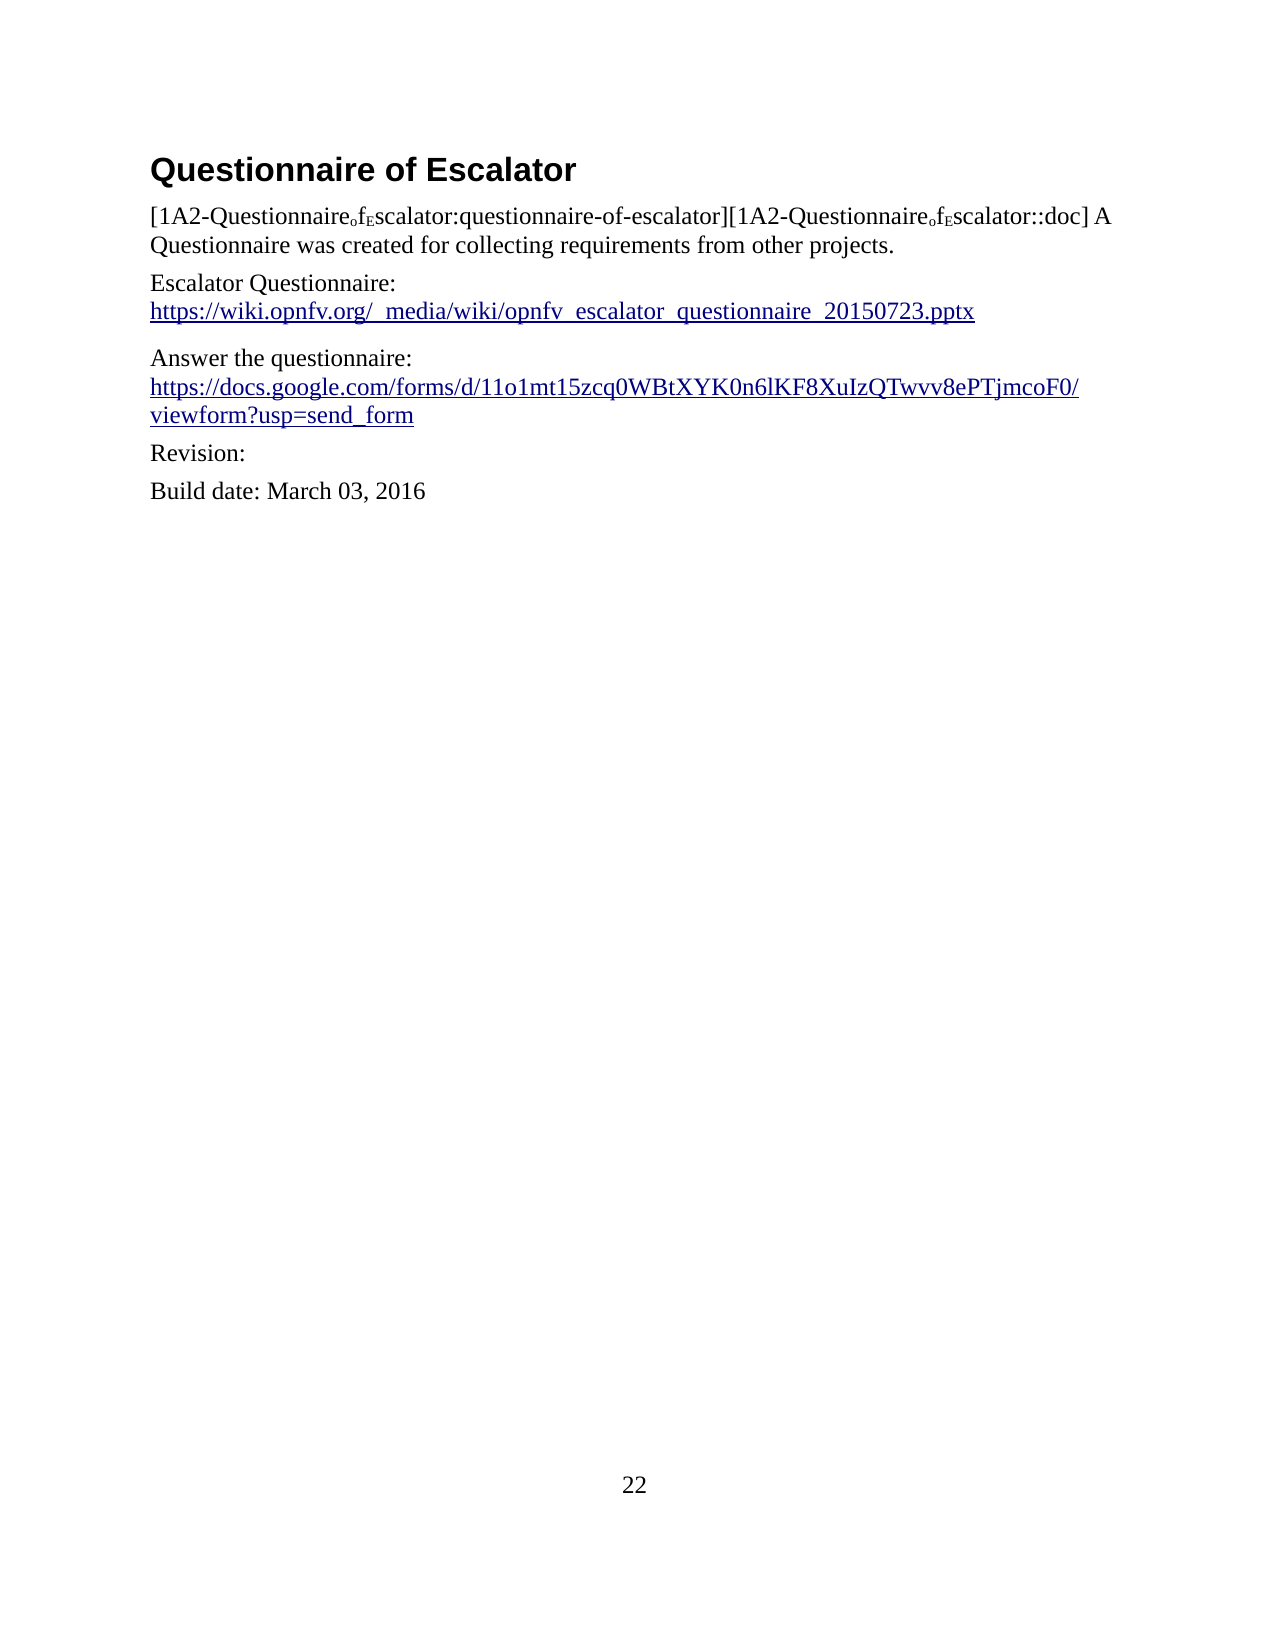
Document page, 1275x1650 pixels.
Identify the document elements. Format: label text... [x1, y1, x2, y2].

text [1A2-QuestionnaireofEscalator:questionnaire-of-escalator][1A2-QuestionnaireofEscalator::doc] A Questionnaire was created for collecting requirements from other projects. [150, 201, 1125, 259]
subtitle Questionnaire of Escalator [150, 150, 1125, 189]
text Escalator Questionnaire: https://wiki.opnfv.org/_media/wiki/opnfv_escalator_questionnaire_20150723.pptx [150, 268, 1125, 325]
text Build date: March 03, 2016 [150, 476, 1125, 505]
text Answer the questionnaire: https://docs.google.com/forms/d/11o1mt15zcq0WBtXYK0n6lKF8XuIzQTwvv8ePTjmcoF0/viewform?usp=send_form [150, 343, 1125, 429]
text Revision: [150, 438, 1125, 467]
